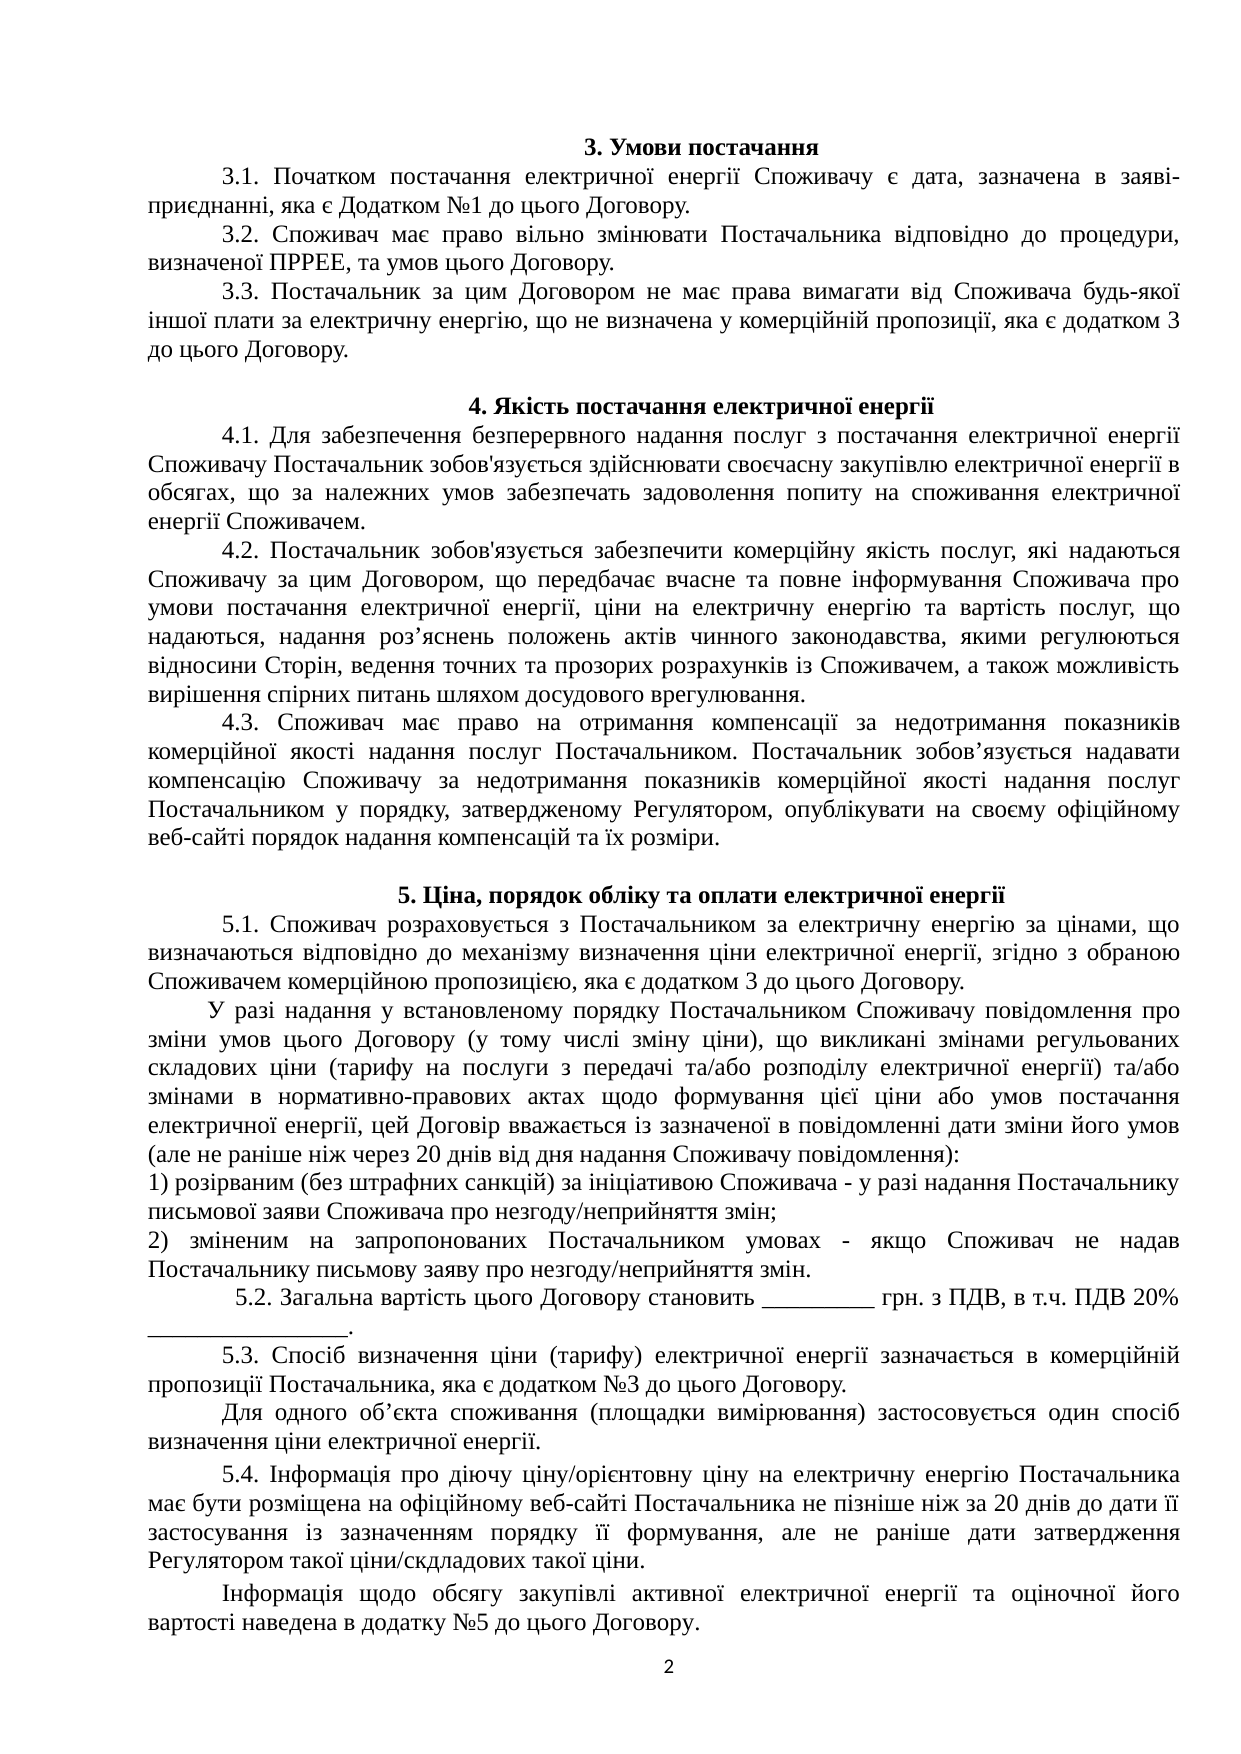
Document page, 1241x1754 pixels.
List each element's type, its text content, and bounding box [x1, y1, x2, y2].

text 5.2. Загальна вартість цього Договору становить _________ грн. з ПДВ, в т.ч. ПДВ 20% ________________. [148, 1282, 1181, 1340]
text 4.2. Постачальник зобов'язується забезпечити комерційну якість послуг, які надаються Споживачу за цим Договором, що передбачає вчасне та повне інформування Споживача про умови постачання електричної енергії, ціни на електричну енергію та вартість послуг, що надаються, надання роз’яснень положень актів чинного законодавства, якими регулюються відносини Сторін, ведення точних та прозорих розрахунків із Споживачем, а також можливість вирішення спірних питань шляхом досудового врегулювання. [148, 535, 1181, 707]
text 5.1. Споживач розраховується з Постачальником за електричну енергію за цінами, що визначаються відповідно до механізму визначення ціни електричної енергії, згідно з обраною Споживачем комерційною пропозицією, яка є додатком 3 до цього Договору. [148, 909, 1181, 995]
text 4. Якість постачання електричної енергії [148, 391, 1181, 420]
text 5.3. Спосіб визначення ціни (тарифу) електричної енергії зазначається в комерційній пропозиції Постачальника, яка є додатком №3 до цього Договору. [148, 1340, 1181, 1397]
text 4.3. Споживач має право на отримання компенсації за недотримання показників комерційної якості надання послуг Постачальником. Постачальник зобов’язується надавати компенсацію Споживачу за недотримання показників комерційної якості надання послуг Постачальником у порядку, затвердженому Регулятором, опублікувати на своєму офіційному веб-сайті порядок надання компенсацій та їх розміри. [148, 707, 1181, 851]
text 4.1. Для забезпечення безперервного надання послуг з постачання електричної енергії Споживачу Постачальник зобов'язується здійснювати своєчасну закупівлю електричної енергії в обсягах, що за належних умов забезпечать задоволення попиту на споживання електричної енергії Споживачем. [148, 420, 1181, 535]
text Інформація щодо обсягу закупівлі активної електричної енергії та оціночної його вартості наведена в додатку №5 до цього Договору. [148, 1578, 1181, 1636]
text 1) розірваним (без штрафних санкцій) за ініціативою Споживача - у разі надання Постачальнику письмової заяви Споживача про незгоду/неприйняття змін; [148, 1167, 1181, 1225]
text 3.1. Початком постачання електричної енергії Споживачу є дата, зазначена в заяві-приєднанні, яка є Додатком №1 до цього Договору. [148, 161, 1181, 219]
text Для одного об’єкта споживання (площадки вимірювання) застосовується один спосіб визначення ціни електричної енергії. [148, 1397, 1181, 1455]
text 3.2. Споживач має право вільно змінювати Постачальника відповідно до процедури, визначеної ПРРЕЕ, та умов цього Договору. [148, 219, 1181, 276]
text 3.3. Постачальник за цим Договором не має права вимагати від Споживача будь-якої іншої плати за електричну енергію, що не визначена у комерційній пропозиції, яка є додатком 3 до цього Договору. [148, 276, 1181, 362]
text 2) зміненим на запропонованих Постачальником умовах - якщо Споживач не надав Постачальнику письмову заяву про незгоду/неприйняття змін. [148, 1225, 1181, 1282]
text 5. Ціна, порядок обліку та оплати електричної енергії [148, 880, 1181, 909]
text 5.4. Інформація про діючу ціну/орієнтовну ціну на електричну енергію Постачальника має бути розміщена на офіційному веб-сайті Постачальника не пізніше ніж за 20 днів до дати її застосування із зазначенням порядку її формування, але не раніше дати затвердження Регулятором такої ціни/скдладових такої ціни. [148, 1459, 1181, 1574]
text У разі надання у встановленому порядку Постачальником Споживачу повідомлення про зміни умов цього Договору (у тому числі зміну ціни), що викликані змінами регульованих складових ціни (тарифу на послуги з передачі та/або розподілу електричної енергії) та/або змінами в нормативно-правових актах щодо формування цієї ціни або умов постачання електричної енергії, цей Договір вважається із зазначеної в повідомленні дати зміни його умов (але не раніше ніж через 20 днів від дня надання Споживачу повідомлення): [148, 995, 1181, 1167]
text 3. Умови постачання [148, 132, 1181, 161]
